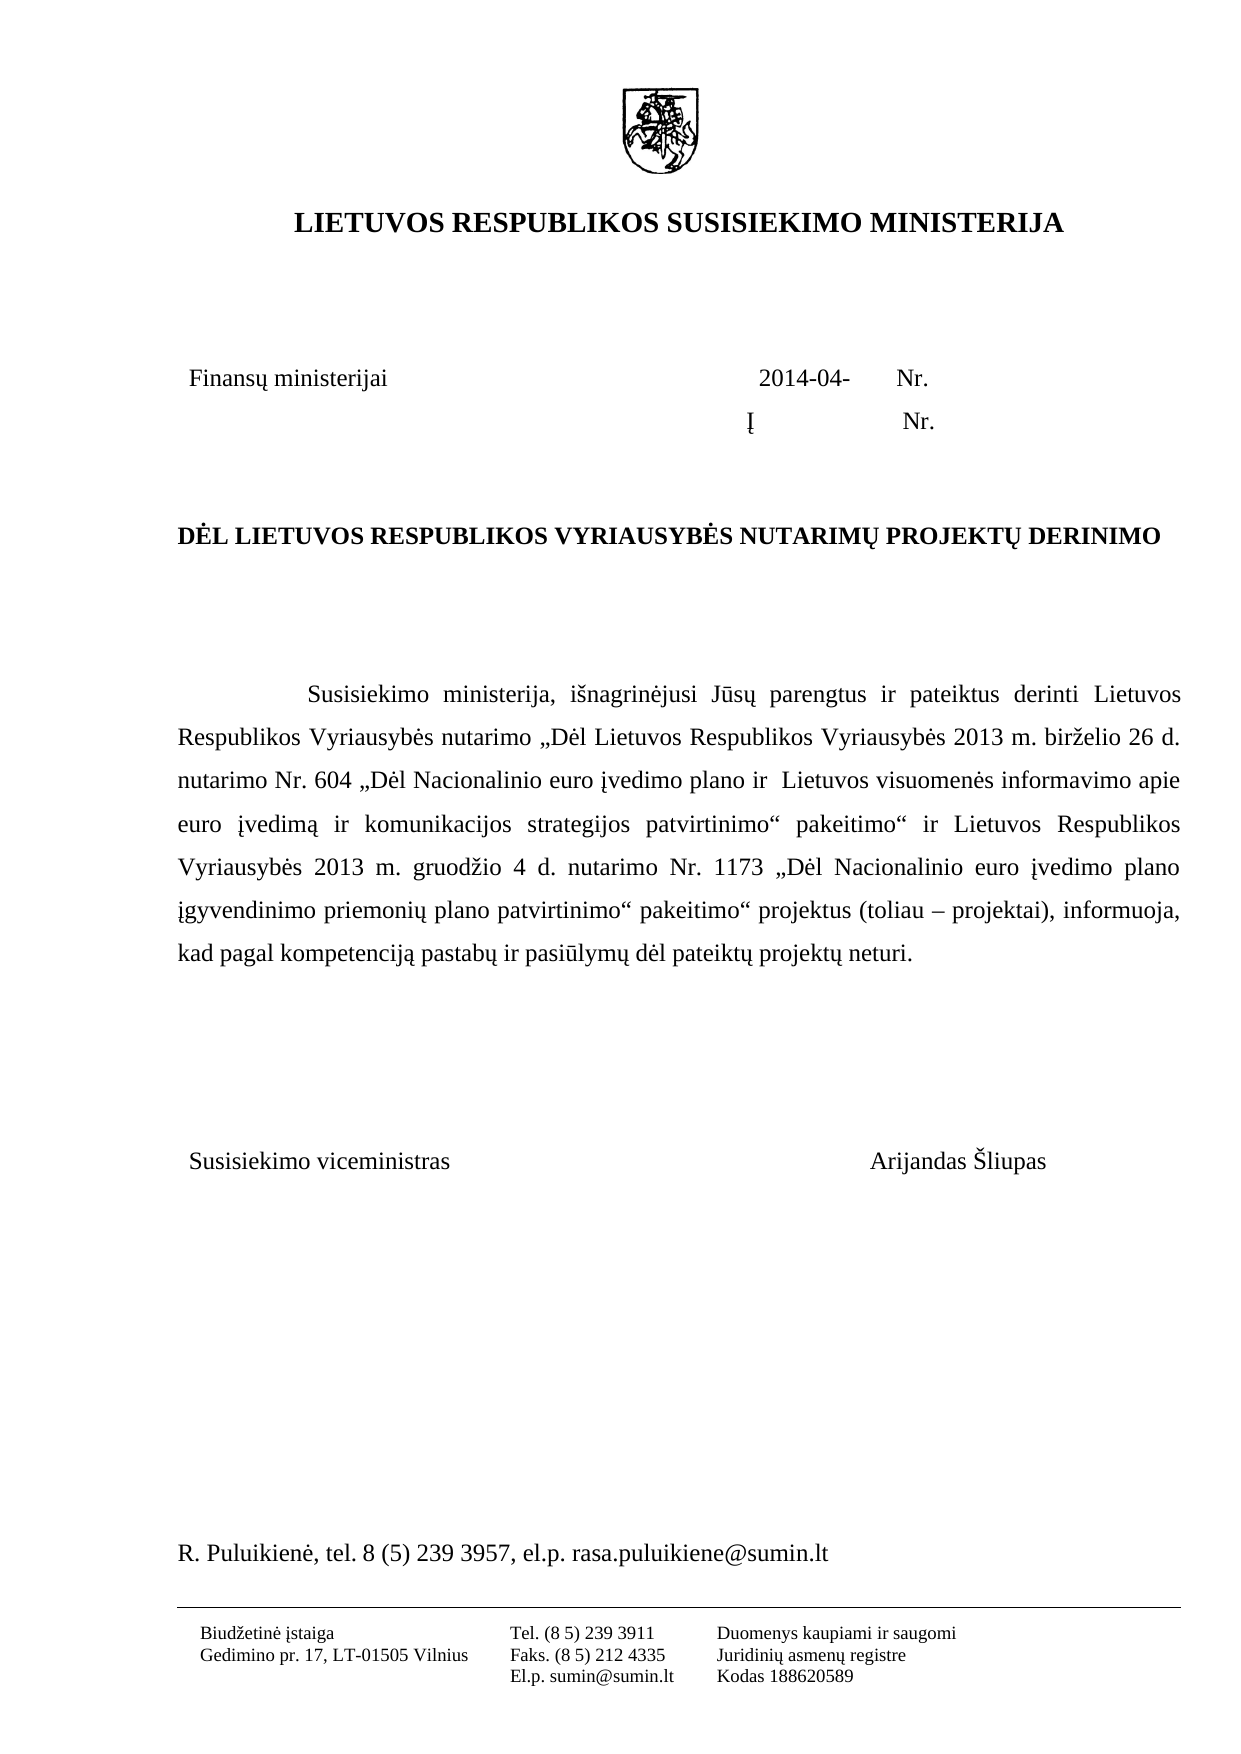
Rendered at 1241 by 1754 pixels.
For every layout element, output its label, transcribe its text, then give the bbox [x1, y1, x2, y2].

table_cell [509, 88, 622, 174]
text DĖL LIETUVOS RESPUBLIKOS VYRIAUSYBĖS NUTARIMŲ PROJEKTŲ DERINIMO [177, 521, 1181, 550]
table_header Arijandas Šliupas [858, 1096, 1200, 1175]
table_header [509, 59, 813, 88]
text LIETUVOS RESPUBLIKOS SUSISIEKIMO MINISTERIJA [177, 205, 1181, 238]
table_cell [646, 435, 735, 464]
table_cell [813, 88, 1191, 174]
table_header Finansų ministerijai [177, 363, 646, 435]
table_header 2014-04- Nr. Į Nr. [735, 363, 1203, 435]
table_cell [167, 88, 509, 174]
text Susisiekimo ministerija, išnagrinėjusi Jūsų parengtus ir pateiktus derinti Lietuvos Respublikos Vyriausybės nutarimo „Dėl Lietuvos Respublikos Vyriausybės 2013 m. birželio 26 d. nutarimo Nr. 604 „Dėl Nacionalinio euro įvedimo plano ir Lietuvos visuomenės informavimo apie euro įvedimą ir komunikacijos strategijos patvirtinimo“ pakeitimo“ ir Lietuvos Respublikos Vyriausybės 2013 m. gruodžio 4 d. nutarimo Nr. 1173 „Dėl Nacionalinio euro įvedimo plano įgyvendinimo priemonių plano patvirtinimo“ pakeitimo“ projektus (toliau – projektai), informuoja, kad pagal kompetenciją pastabų ir pasiūlymų dėl pateiktų projektų neturi. [177, 679, 1181, 967]
table_header [646, 363, 735, 435]
table_cell [735, 435, 1203, 464]
table_header Susisiekimo viceministras [177, 1096, 569, 1175]
text R. Puluikienė, tel. 8 (5) 239 3957, el.p. rasa.puluikiene@sumin.lt [177, 1538, 1191, 1567]
table_header [813, 59, 1191, 88]
table_cell [177, 435, 646, 464]
table_cell [701, 88, 813, 174]
table_header [167, 59, 509, 88]
table_header [569, 1096, 858, 1175]
